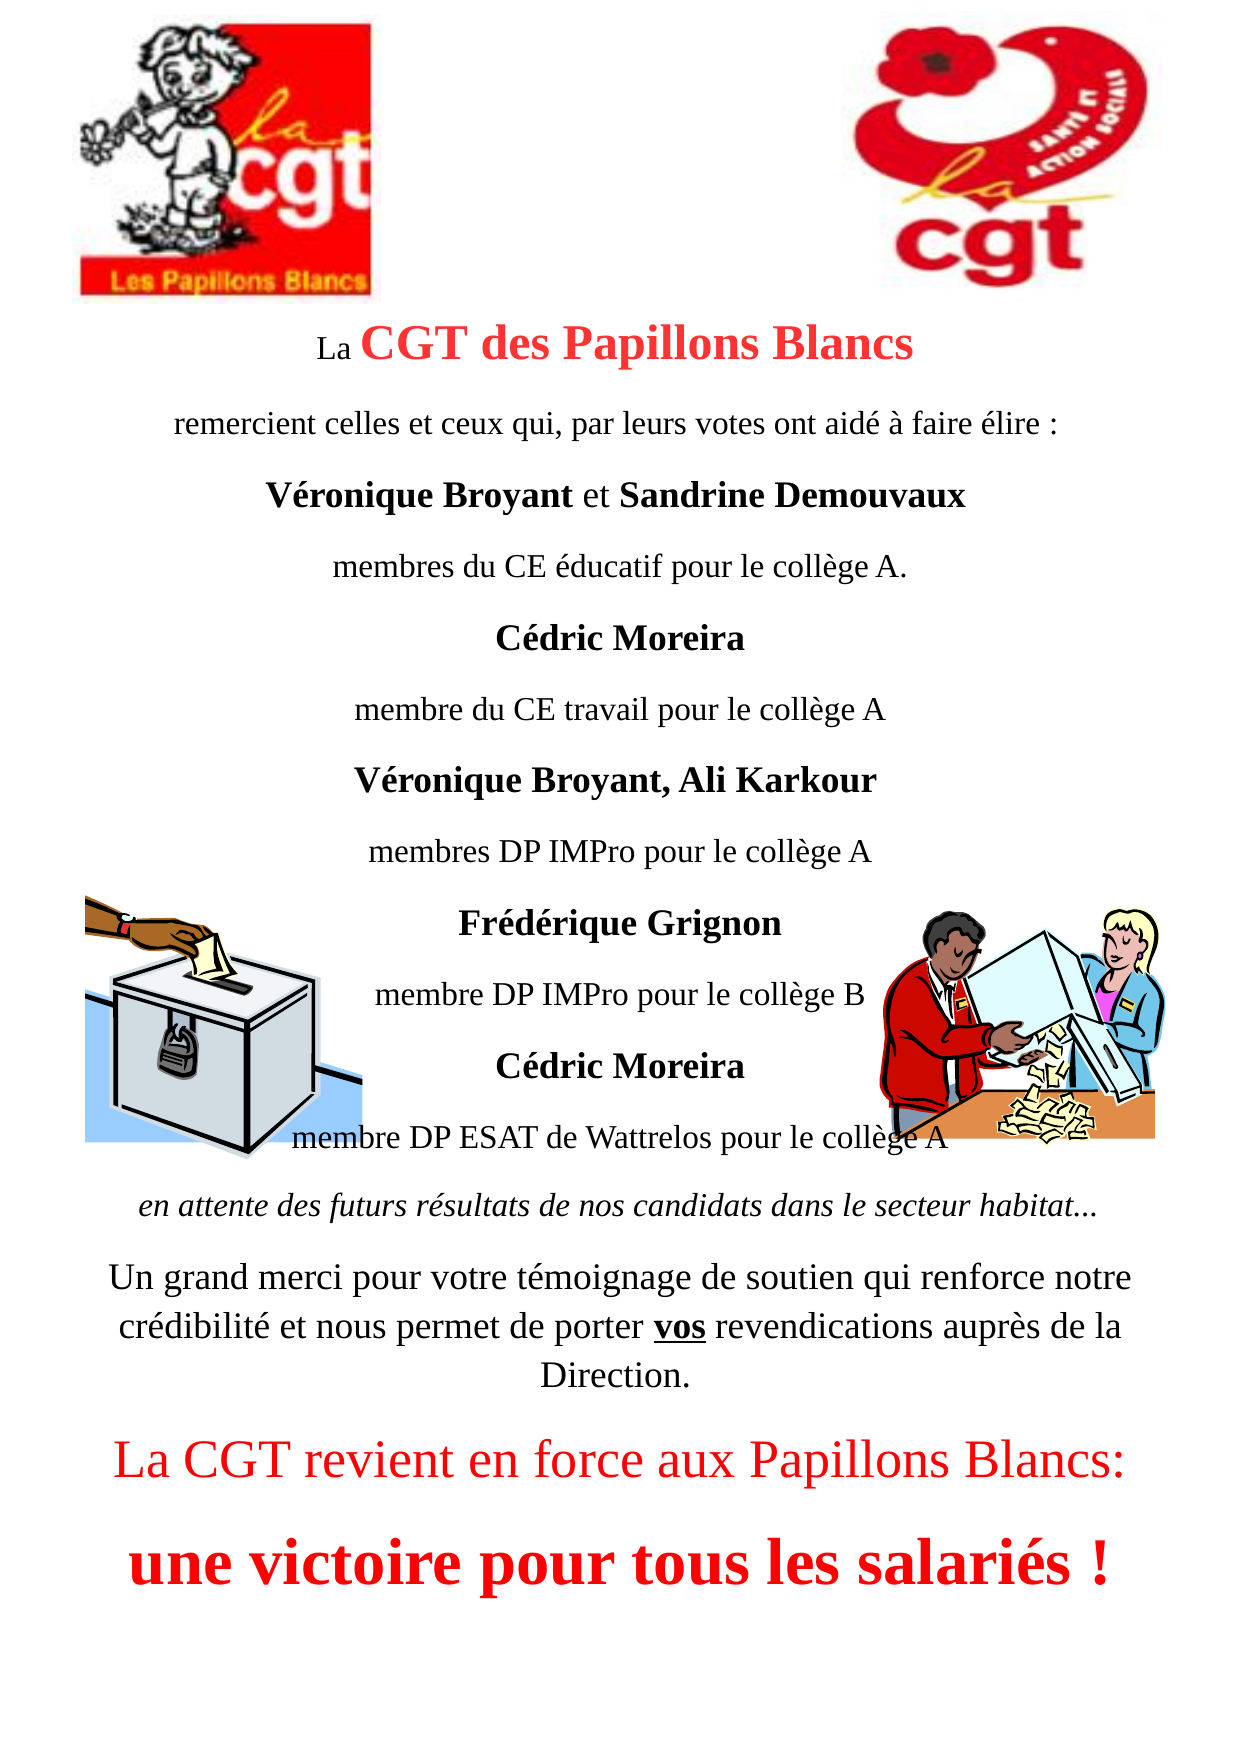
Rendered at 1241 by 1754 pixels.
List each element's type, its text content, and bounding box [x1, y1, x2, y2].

text remercient celles et ceux qui, par leurs votes ont aidé à faire élire : [75, 403, 1165, 442]
text La CGT des Papillons Blancs [75, 102, 1165, 371]
text Véronique Broyant et Sandrine Demouvaux [75, 472, 1165, 515]
picture [71, 14, 382, 304]
text Cédric Moreira [75, 615, 1165, 658]
picture [842, 11, 1163, 305]
text Véronique Broyant, Ali Karkour [75, 758, 1165, 801]
text membres DP IMPro pour le collège A [75, 832, 1165, 870]
text membre DP ESAT de Wattrelos pour le collège A [75, 1117, 233, 1155]
text La CGT revient en force aux Papillons Blancs: [75, 1427, 1165, 1489]
text membre du CE travail pour le collège A [75, 689, 1165, 727]
text membres du CE éducatif pour le collège A. [75, 546, 1165, 584]
text en attente des futurs résultats de nos candidats dans le secteur habitat... [75, 1186, 1165, 1224]
text membre DP ESAT de Wattrelos pour le collège A [254, 1117, 892, 1155]
text [75, 900, 130, 943]
text membre DP ESAT de Wattrelos pour le collège A [891, 1117, 1165, 1155]
text [1148, 1043, 1165, 1086]
text [1034, 1044, 1071, 1069]
text Un grand merci pour votre témoignage de soutien qui renforce notre crédibilité et nous permet de porter vos revendications auprès de la Direction. [75, 1254, 1165, 1396]
text [980, 1066, 1046, 1086]
text une victoire pour tous les salariés ! [75, 1522, 1165, 1599]
text Cédric Moreira [321, 1043, 884, 1086]
text [75, 1043, 85, 1086]
text [75, 974, 114, 1013]
text membre DP IMPro pour le collège B [311, 974, 898, 1013]
text Frédérique Grignon [98, 900, 1165, 943]
